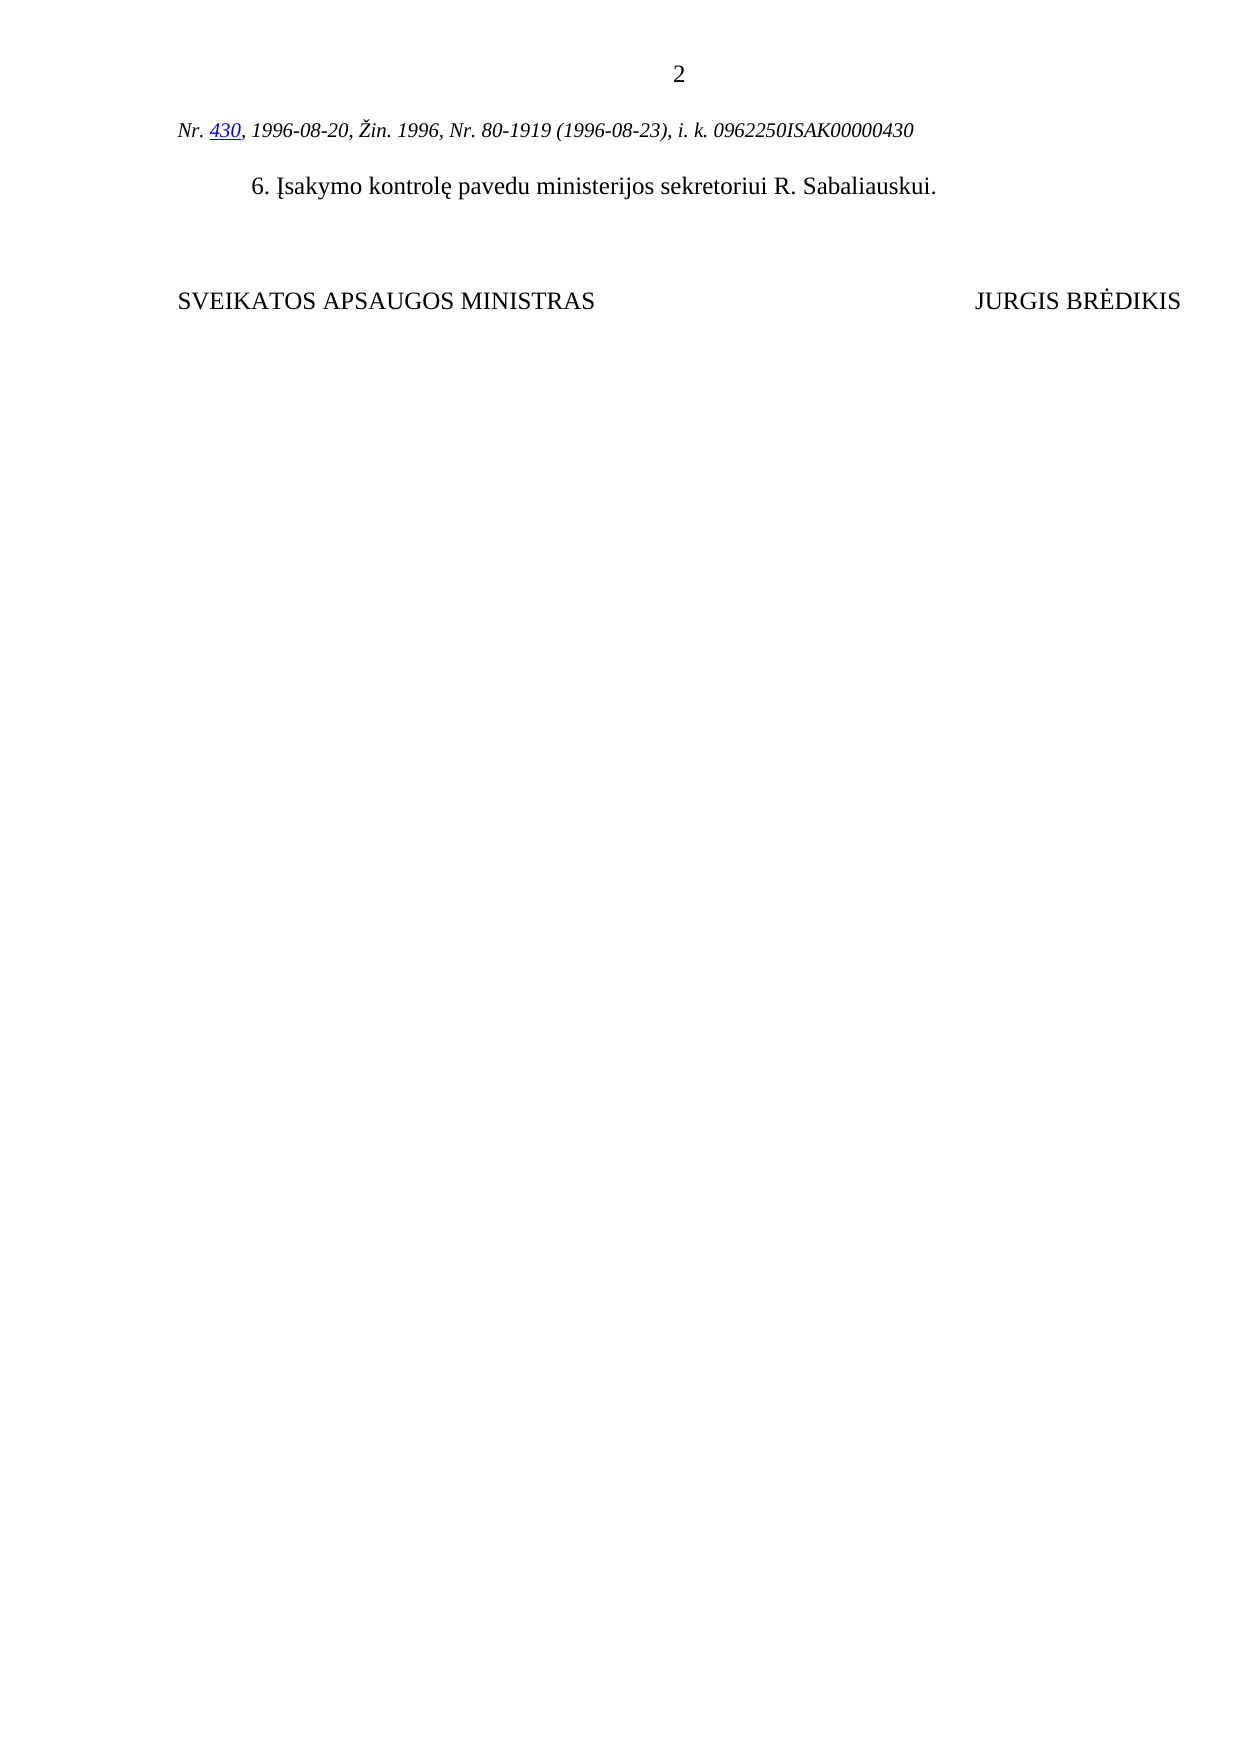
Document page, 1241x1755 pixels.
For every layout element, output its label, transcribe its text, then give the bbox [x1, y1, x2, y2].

text 6. Įsakymo kontrolę pavedu ministerijos sekretoriui R. Sabaliauskui. [177, 171, 1181, 200]
text SVEIKATOS APSAUGOS MINISTRAS JURGIS BRĖDIKIS [177, 286, 1181, 315]
text Nr. 430, 1996-08-20, Žin. 1996, Nr. 80-1919 (1996-08-23), i. k. 0962250ISAK00000430 [177, 118, 1181, 142]
